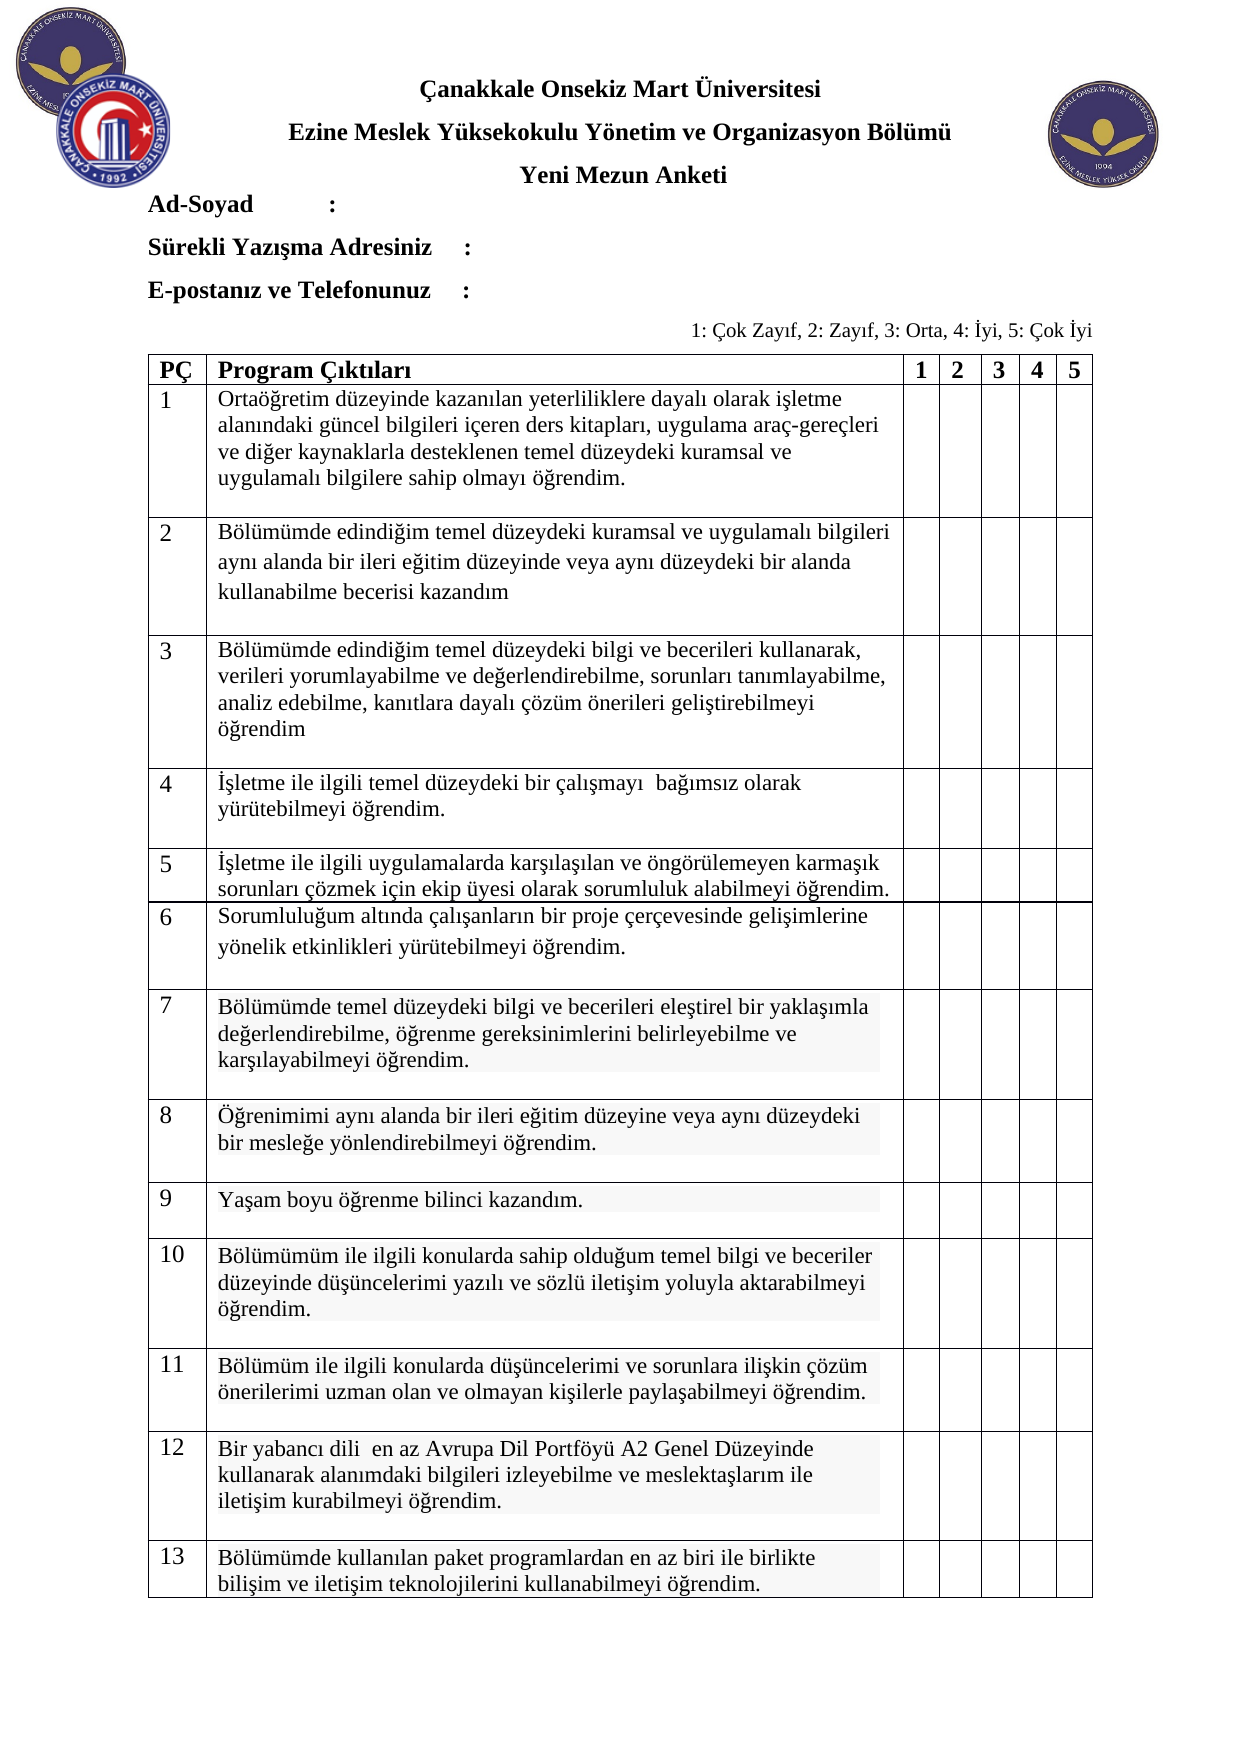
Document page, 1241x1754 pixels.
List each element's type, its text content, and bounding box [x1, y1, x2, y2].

table_cell [982, 1100, 1019, 1182]
table_cell [1020, 849, 1056, 901]
table_cell [1057, 849, 1092, 901]
table_cell [904, 1349, 939, 1431]
table_cell İşletme ile ilgili uygulamalarda karşılaşılan ve öngörülemeyen karmaşık sorunları çözmek için ekip üyesi olarak sorumluluk alabilmeyi öğrendim. [207, 849, 903, 901]
table_cell Bölümümde edindiğim temel düzeydeki kuramsal ve uygulamalı bilgileri aynı alanda bir ileri eğitim düzeyinde veya aynı düzeydeki bir alanda kullanabilme becerisi kazandım [207, 518, 903, 635]
table_cell [940, 1432, 981, 1540]
table_cell [904, 990, 939, 1099]
table_cell [1020, 769, 1056, 848]
table_cell [1057, 990, 1092, 1099]
table_cell [904, 1183, 939, 1238]
table_cell [940, 636, 981, 768]
table_cell [982, 518, 1019, 635]
table_cell İşletme ile ilgili temel düzeydeki bir çalışmayı bağımsız olarak yürütebilmeyi öğrendim. [207, 769, 903, 848]
table_cell [940, 769, 981, 848]
table_header 3 [982, 355, 1019, 384]
table_cell [940, 1239, 981, 1348]
table_cell [904, 849, 939, 901]
table_cell 3 [149, 636, 206, 768]
table_cell [982, 849, 1019, 901]
table_header 4 [1020, 355, 1056, 384]
table_cell Bölümümüm ile ilgili konularda sahip olduğum temel bilgi ve beceriler düzeyinde düşüncelerimi yazılı ve sözlü iletişim yoluyla aktarabilmeyi öğrendim. [207, 1239, 903, 1348]
table_cell 6 [149, 903, 206, 989]
picture [1032, 73, 1177, 189]
table_cell [940, 518, 981, 635]
table_cell [1020, 636, 1056, 768]
table_header 2 [940, 355, 981, 384]
table_cell 7 [149, 990, 206, 1099]
picture [0, 0, 171, 188]
table_cell 4 [149, 769, 206, 848]
table_cell [1020, 1239, 1056, 1348]
table_cell [940, 1541, 981, 1597]
table_cell Bir yabancı dili en az Avrupa Dil Portföyü A2 Genel Düzeyinde kullanarak alanımdaki bilgileri izleyebilme ve meslektaşlarım ile iletişim kurabilmeyi öğrendim. [207, 1432, 903, 1540]
table_cell [904, 1239, 939, 1348]
table_cell 5 [149, 849, 206, 901]
table_cell Ortaöğretim düzeyinde kazanılan yeterliliklere dayalı olarak işletme alanındaki güncel bilgileri içeren ders kitapları, uygulama araç-gereçleri ve diğer kaynaklarla desteklenen temel düzeydeki kuramsal ve uygulamalı bilgilere sahip olmayı öğrendim. [207, 385, 903, 517]
table_cell [982, 990, 1019, 1099]
table_cell [1057, 1239, 1092, 1348]
table_cell [1020, 385, 1056, 517]
table_header Program Çıktıları [207, 355, 903, 384]
table_cell [1057, 903, 1092, 989]
table_cell [1057, 769, 1092, 848]
table_cell [904, 518, 939, 635]
table_cell Bölümüm ile ilgili konularda düşüncelerimi ve sorunlara ilişkin çözüm önerilerimi uzman olan ve olmayan kişilerle paylaşabilmeyi öğrendim. [207, 1349, 903, 1431]
table_cell [904, 1432, 939, 1540]
table_cell [982, 903, 1019, 989]
table_cell [1020, 1183, 1056, 1238]
table_cell [940, 849, 981, 901]
table_cell [940, 990, 981, 1099]
table_cell [904, 636, 939, 768]
text E-postanız ve Telefonunuz : [148, 275, 1093, 304]
table_cell [982, 1183, 1019, 1238]
table_cell [1057, 1349, 1092, 1431]
table_cell [904, 1541, 939, 1597]
table_cell [1057, 518, 1092, 635]
table_cell Bölümümde kullanılan paket programlardan en az biri ile birlikte bilişim ve iletişim teknolojilerini kullanabilmeyi öğrendim. [207, 1541, 903, 1597]
table_cell [982, 636, 1019, 768]
table_cell [1057, 1100, 1092, 1182]
text 1: Çok Zayıf, 2: Zayıf, 3: Orta, 4: İyi, 5: Çok İyi [148, 318, 1093, 342]
table_cell Bölümümde edindiğim temel düzeydeki bilgi ve becerileri kullanarak, verileri yorumlayabilme ve değerlendirebilme, sorunları tanımlayabilme, analiz edebilme, kanıtlara dayalı çözüm önerileri geliştirebilmeyi öğrendim [207, 636, 903, 768]
table_cell [1057, 385, 1092, 517]
table_cell [1020, 990, 1056, 1099]
table_cell 13 [149, 1541, 206, 1597]
table_header PÇ [149, 355, 206, 384]
table_cell [1057, 1183, 1092, 1238]
table_cell 1 [149, 385, 206, 517]
table_header 1 [904, 355, 939, 384]
table_cell [1057, 636, 1092, 768]
table_cell [904, 769, 939, 848]
table_cell Yaşam boyu öğrenme bilinci kazandım. [207, 1183, 903, 1238]
table_cell [982, 1349, 1019, 1431]
table_cell Bölümümde temel düzeydeki bilgi ve becerileri eleştirel bir yaklaşımla değerlendirebilme, öğrenme gereksinimlerini belirleyebilme ve karşılayabilmeyi öğrendim. [207, 990, 903, 1099]
table_cell [982, 385, 1019, 517]
table_cell 10 [149, 1239, 206, 1348]
table_cell [982, 1239, 1019, 1348]
table_cell [904, 1100, 939, 1182]
text Sürekli Yazışma Adresiniz : [148, 232, 1093, 261]
table_cell [1020, 518, 1056, 635]
table_cell [940, 1100, 981, 1182]
table_cell [1020, 1541, 1056, 1597]
table_cell [940, 1349, 981, 1431]
table_cell [940, 1183, 981, 1238]
table_cell [982, 769, 1019, 848]
table_cell [1057, 1432, 1092, 1540]
table_cell [904, 385, 939, 517]
table_cell 2 [149, 518, 206, 635]
table_cell [1020, 1349, 1056, 1431]
table_header 5 [1057, 355, 1092, 384]
table_cell [982, 1432, 1019, 1540]
table_cell [982, 1541, 1019, 1597]
table_cell 12 [149, 1432, 206, 1540]
table_cell 9 [149, 1183, 206, 1238]
table_cell [940, 903, 981, 989]
text Ad-Soyad : [148, 189, 1093, 217]
table_cell [1057, 1541, 1092, 1597]
table_cell [1020, 1100, 1056, 1182]
table_cell [940, 385, 981, 517]
table_cell 11 [149, 1349, 206, 1431]
table_cell 8 [149, 1100, 206, 1182]
table_cell [1020, 903, 1056, 989]
table_cell Öğrenimimi aynı alanda bir ileri eğitim düzeyine veya aynı düzeydeki bir mesleğe yönlendirebilmeyi öğrendim. [207, 1100, 903, 1182]
table_cell [904, 903, 939, 989]
table_cell Sorumluluğum altında çalışanların bir proje çerçevesinde gelişimlerine yönelik etkinlikleri yürütebilmeyi öğrendim. [207, 903, 903, 989]
table_cell [1020, 1432, 1056, 1540]
